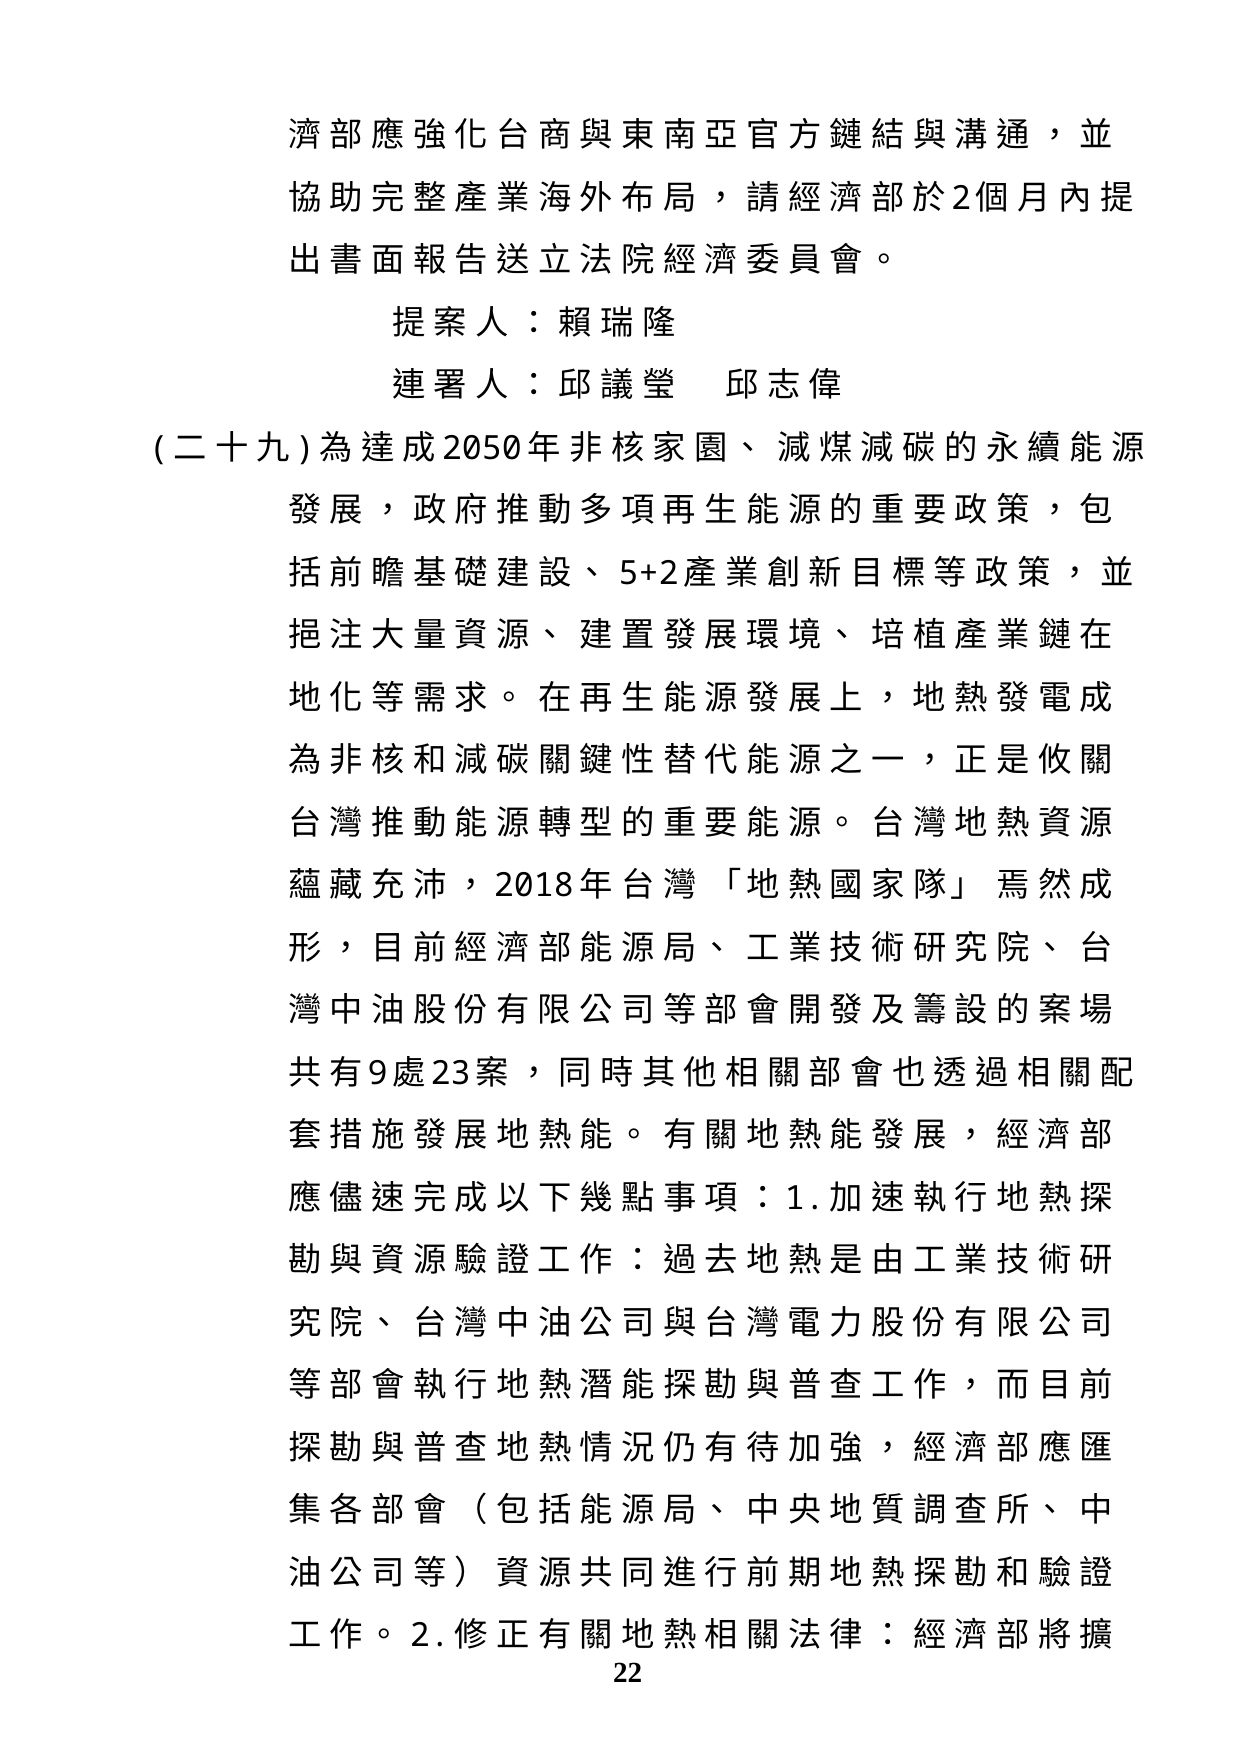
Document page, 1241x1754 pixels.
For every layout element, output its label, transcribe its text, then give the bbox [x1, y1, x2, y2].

text 連署人：邱議瑩 邱志偉 [383, 341, 1079, 403]
text (二十九)為達成2050年非核家園、減煤減碳的永續能源發展，政府推動多項再生能源的重要政策，包括前瞻基礎建設、5+2產業創新目標等政策，並挹注大量資源、建置發展環境、培植產業鏈在地化等需求。在再生能源發展上，地熱發電成為非核和減碳關鍵性替代能源之一，正是攸關台灣推動能源轉型的重要能源。台灣地熱資源蘊藏充沛，2018年台灣「地熱國家隊」焉然成形，目前經濟部能源局、工業技術研究院、台灣中油股份有限公司等部會開發及籌設的案場共有9處23案，同時其他相關部會也透過相關配套措施發展地熱能。有關地熱能發展，經濟部應儘速完成以下幾點事項：1.加速執行地熱探勘與資源驗證工作：過去地熱是由工業技術研究院、台灣中油公司與台灣電力股份有限公司等部會執行地熱潛能探勘與普查工作，而目前探勘與普查地熱情況仍有待加強，經濟部應匯集各部會（包括能源局、中央地質調查所、中油公司等）資源共同進行前期地熱探勘和驗證工作。2.修正有關地熱相關法律：經濟部將擴 [140, 403, 1148, 1653]
text 濟部應強化台商與東南亞官方鏈結與溝通，並協助完整產業海外布局，請經濟部於2個月內提出書面報告送立法院經濟委員會。 [140, 91, 1148, 278]
text 提案人：賴瑞隆 [383, 278, 1079, 341]
